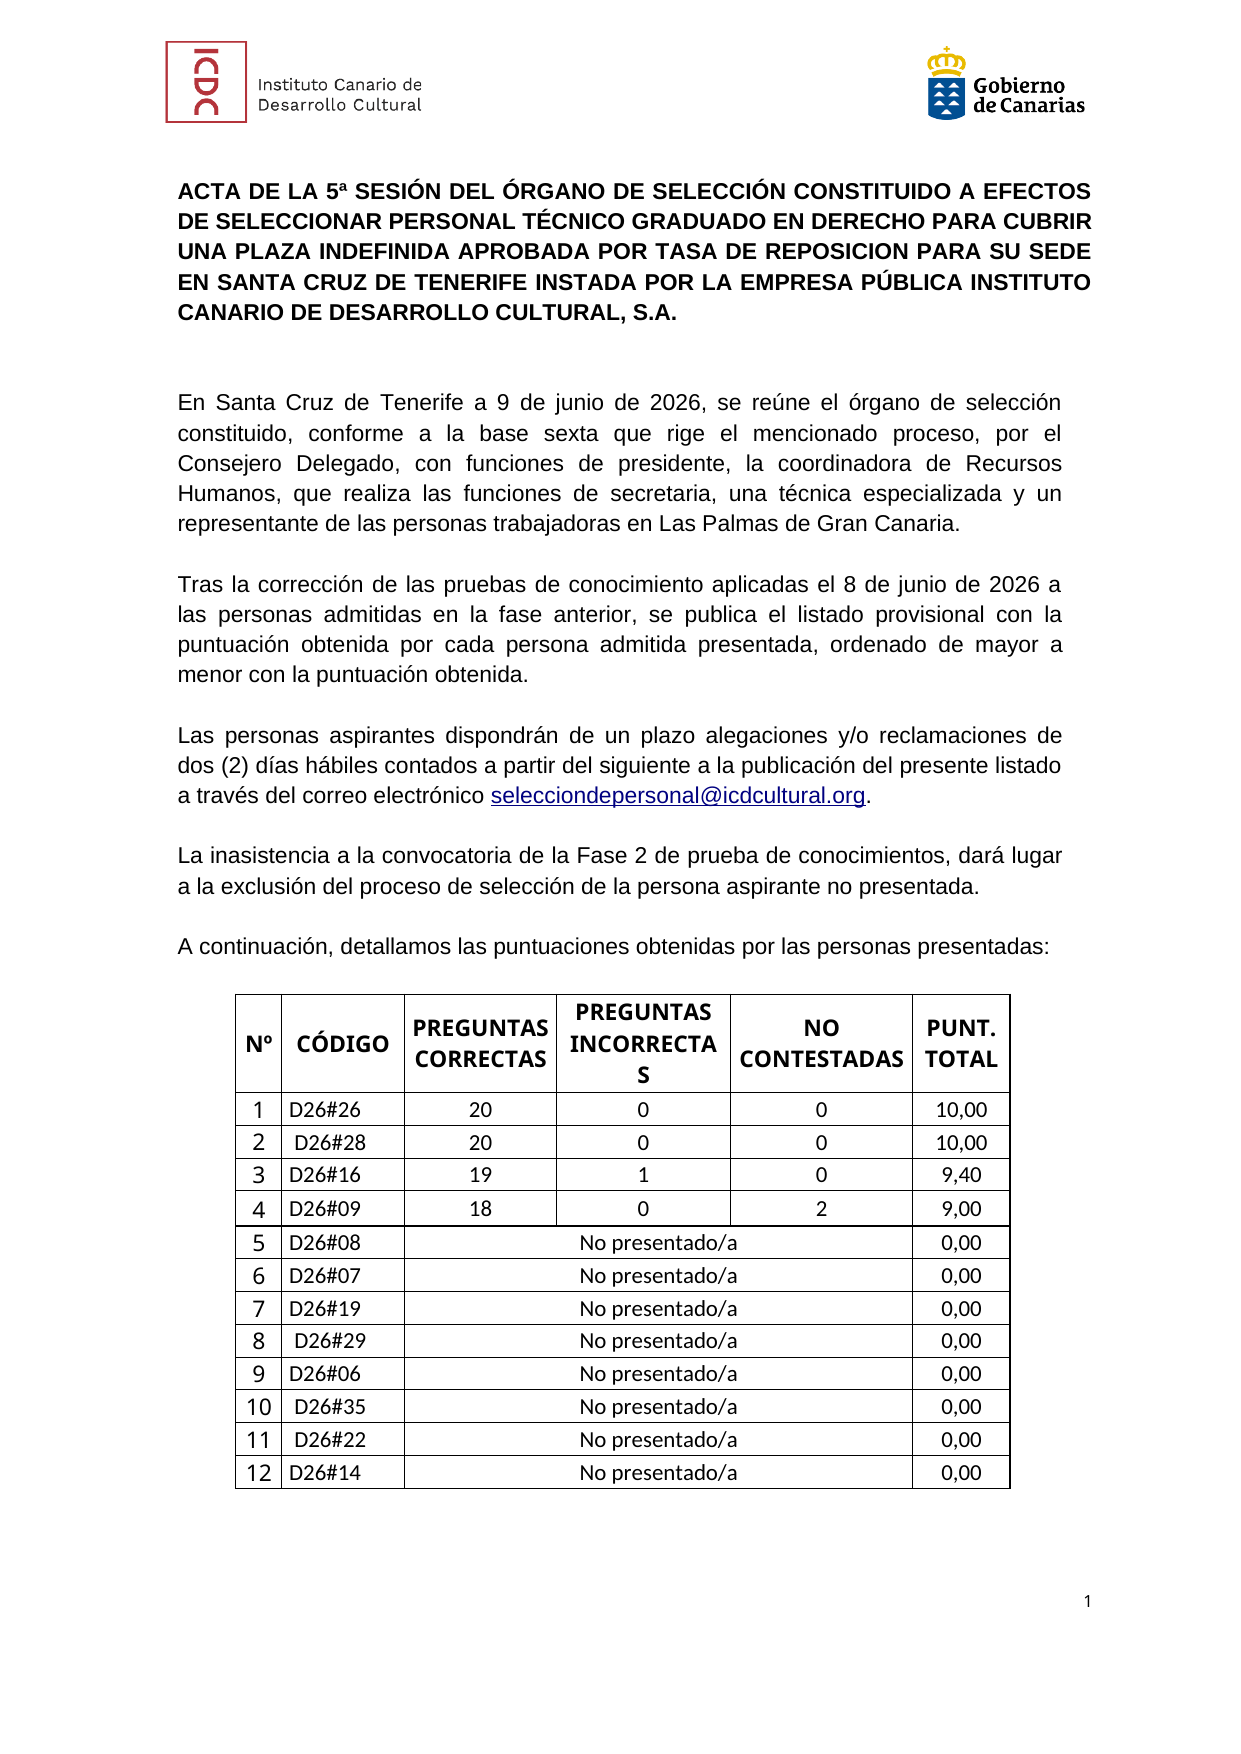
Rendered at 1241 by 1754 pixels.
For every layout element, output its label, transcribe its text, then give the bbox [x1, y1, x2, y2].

table_cell No presentado/a [405, 1227, 912, 1258]
table_cell 0 [731, 1093, 912, 1125]
table_cell D26#16 [282, 1159, 404, 1190]
table_cell 11 [236, 1423, 281, 1455]
table_cell 1 [557, 1159, 730, 1190]
table_header NO CONTESTADAS [731, 995, 912, 1092]
table_cell 0,00 [913, 1259, 1009, 1291]
table_cell No presentado/a [405, 1259, 912, 1291]
table_cell No presentado/a [405, 1390, 912, 1422]
table_cell 0,00 [913, 1358, 1009, 1389]
table_cell D26#29 [282, 1325, 404, 1357]
table_cell 0,00 [913, 1390, 1009, 1422]
table_cell 0 [731, 1126, 912, 1158]
table_cell 18 [405, 1191, 556, 1225]
table_cell 6 [236, 1259, 281, 1291]
table_cell D26#19 [282, 1292, 404, 1324]
table_cell D26#14 [282, 1456, 404, 1488]
table_cell 0,00 [913, 1423, 1009, 1455]
table_cell 20 [405, 1093, 556, 1125]
text Las personas aspirantes dispondrán de un plazo alegaciones y/o reclamaciones de dos (2) días hábiles contados a partir del siguiente a la publicación del presente listado a través del correo electrónico selecciondepersonal@icdcultural.org. [177, 722, 1063, 808]
table_cell No presentado/a [405, 1456, 912, 1488]
table_cell 9,00 [913, 1191, 1009, 1225]
table_header PUNT. TOTAL [913, 995, 1009, 1092]
table_cell 1 [236, 1093, 281, 1125]
table_cell 3 [236, 1159, 281, 1190]
table_cell D26#09 [282, 1191, 404, 1225]
table_header CÓDIGO [282, 995, 404, 1092]
table_header Nº [236, 995, 281, 1092]
text En Santa Cruz de Tenerife a 9 de junio de 2026, se reúne el órgano de selección constituido, conforme a la base sexta que rige el mencionado proceso, por el Consejero Delegado, con funciones de presidente, la coordinadora de Recursos Humanos, que realiza las funciones de secretaria, una técnica especializada y un representante de las personas trabajadoras en Las Palmas de Gran Canaria. [177, 389, 1063, 537]
text Tras la corrección de las pruebas de conocimiento aplicadas el 8 de junio de 2026 a las personas admitidas en la fase anterior, se publica el listado provisional con la puntuación obtenida por cada persona admitida presentada, ordenado de mayor a menor con la puntuación obtenida. [177, 571, 1063, 688]
table_cell D26#22 [282, 1423, 404, 1455]
table_header PREGUNTAS CORRECTAS [405, 995, 556, 1092]
table_cell 9 [236, 1358, 281, 1389]
table_header PREGUNTAS INCORRECTAS [557, 995, 730, 1092]
table_cell No presentado/a [405, 1292, 912, 1324]
table_cell 10,00 [913, 1093, 1009, 1125]
table_cell 0,00 [913, 1456, 1009, 1488]
table_cell 19 [405, 1159, 556, 1190]
table_cell 5 [236, 1227, 281, 1258]
table_cell 12 [236, 1456, 281, 1488]
table_cell 0,00 [913, 1292, 1009, 1324]
table_cell D26#06 [282, 1358, 404, 1389]
table_cell No presentado/a [405, 1358, 912, 1389]
table_cell 10 [236, 1390, 281, 1422]
table_cell 0 [557, 1093, 730, 1125]
table_cell 8 [236, 1325, 281, 1357]
table_cell D26#07 [282, 1259, 404, 1291]
table_cell D26#28 [282, 1126, 404, 1158]
table_cell 7 [236, 1292, 281, 1324]
table_cell 4 [236, 1191, 281, 1225]
table_cell 0,00 [913, 1227, 1009, 1258]
table_cell No presentado/a [405, 1423, 912, 1455]
table_cell 0 [557, 1126, 730, 1158]
table_cell D26#08 [282, 1227, 404, 1258]
text La inasistencia a la convocatoria de la Fase 2 de prueba de conocimientos, dará lugar a la exclusión del proceso de selección de la persona aspirante no presentada. [177, 842, 1063, 899]
text A continuación, detallamos las puntuaciones obtenidas por las personas presentadas: [177, 933, 1063, 959]
table_cell 0 [731, 1159, 912, 1190]
table_cell 2 [236, 1126, 281, 1158]
table_cell 9,40 [913, 1159, 1009, 1190]
text ACTA DE LA 5ª SESIÓN DEL ÓRGANO DE SELECCIÓN CONSTITUIDO A EFECTOS DE SELECCIONAR PERSONAL TÉCNICO GRADUADO EN DERECHO PARA CUBRIR UNA PLAZA INDEFINIDA APROBADA POR TASA DE REPOSICION PARA SU SEDE EN SANTA CRUZ DE TENERIFE INSTADA POR LA EMPRESA PÚBLICA INSTITUTO CANARIO DE DESARROLLO CULTURAL, S.A. [177, 178, 1092, 325]
table_cell 2 [731, 1191, 912, 1225]
table_cell D26#35 [282, 1390, 404, 1422]
table_cell No presentado/a [405, 1325, 912, 1357]
table_cell 0 [557, 1191, 730, 1225]
table_cell 10,00 [913, 1126, 1009, 1158]
table_cell D26#26 [282, 1093, 404, 1125]
table_cell 0,00 [913, 1325, 1009, 1357]
table_cell 20 [405, 1126, 556, 1158]
